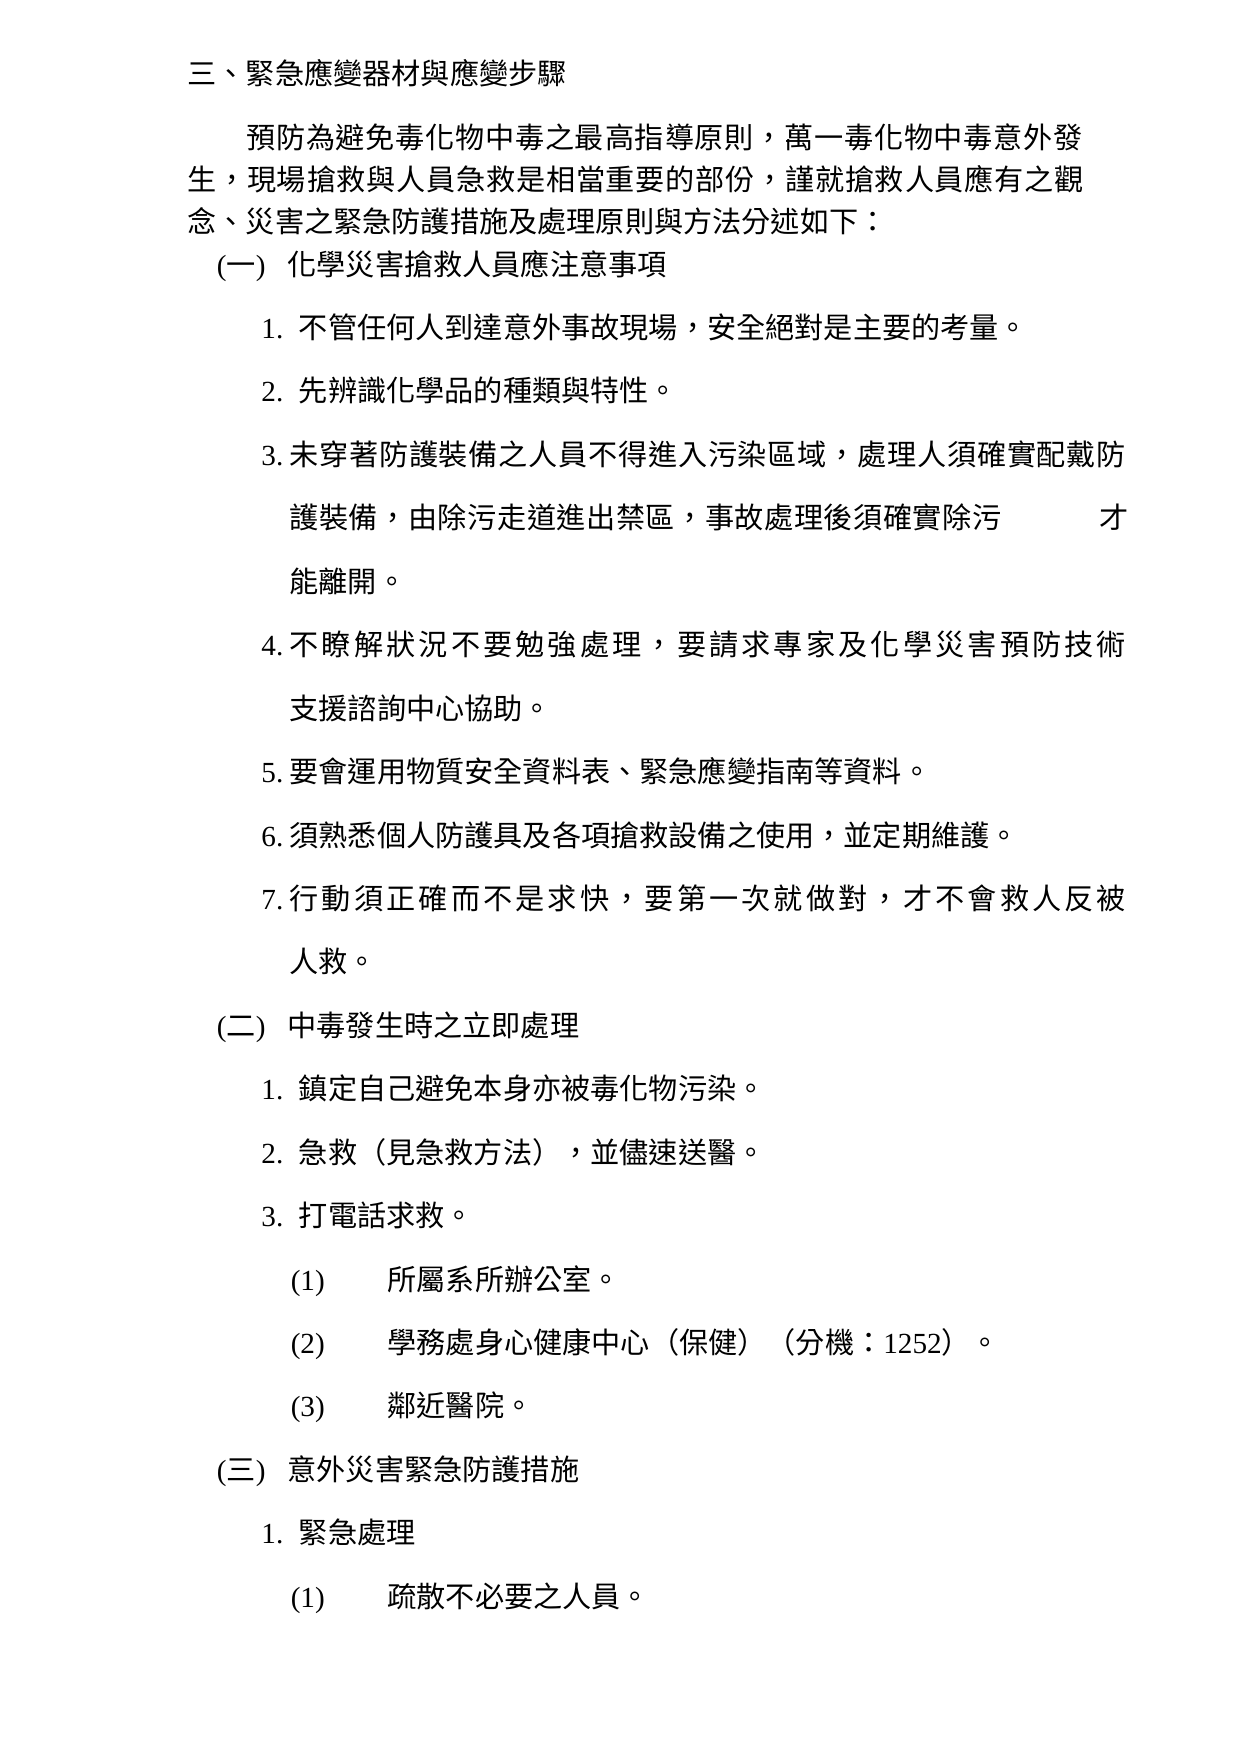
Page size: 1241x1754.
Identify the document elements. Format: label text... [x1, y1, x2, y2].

list 學務處身心健康中心（保健）（分機：1252）。 [291, 1319, 1084, 1362]
list 不管任何人到達意外事故現場，安全絕對是主要的考量。 [261, 304, 1128, 347]
list 所屬系所辦公室。 [291, 1256, 1084, 1298]
list 行動須正確而不是求快，要第一次就做對，才不會救人反被 人救。 [261, 876, 1128, 981]
list 意外災害緊急防護措施 [217, 1446, 1084, 1489]
list 緊急處理 [261, 1510, 1128, 1552]
list 化學災害搶救人員應注意事項 [217, 241, 1084, 283]
list 打電話求救。 [261, 1193, 1128, 1235]
list 急救（見急救方法），並儘速送醫。 [261, 1129, 1128, 1172]
list 鄰近醫院。 [291, 1383, 1084, 1425]
text 三、緊急應變器材與應變步驟 [187, 51, 1084, 93]
list 要會運用物質安全資料表、緊急應變指南等資料。 [261, 749, 1128, 791]
list 未穿著防護裝備之人員不得進入污染區域，處理人須確實配戴防護裝備，由除污走道進出禁區，事故處理後須確實除污 才能離開。 [261, 431, 1128, 601]
list 須熟悉個人防護具及各項搶救設備之使用，並定期維護。 [261, 812, 1128, 854]
list 中毒發生時之立即處理 [217, 1002, 1084, 1045]
list 鎮定自己避免本身亦被毒化物污染。 [261, 1066, 1128, 1108]
list 疏散不必要之人員。 [291, 1573, 1084, 1616]
text 預防為避免毒化物中毒之最高指導原則，萬一毒化物中毒意外發生，現場搶救與人員急救是相當重要的部份，謹就搶救人員應有之觀念、災害之緊急防護措施及處理原則與方法分述如下： [187, 114, 1084, 241]
list 不瞭解狀況不要勉強處理，要請求專家及化學災害預防技術 支援諮詢中心協助。 [261, 622, 1128, 727]
list 先辨識化學品的種類與特性。 [261, 368, 1128, 410]
